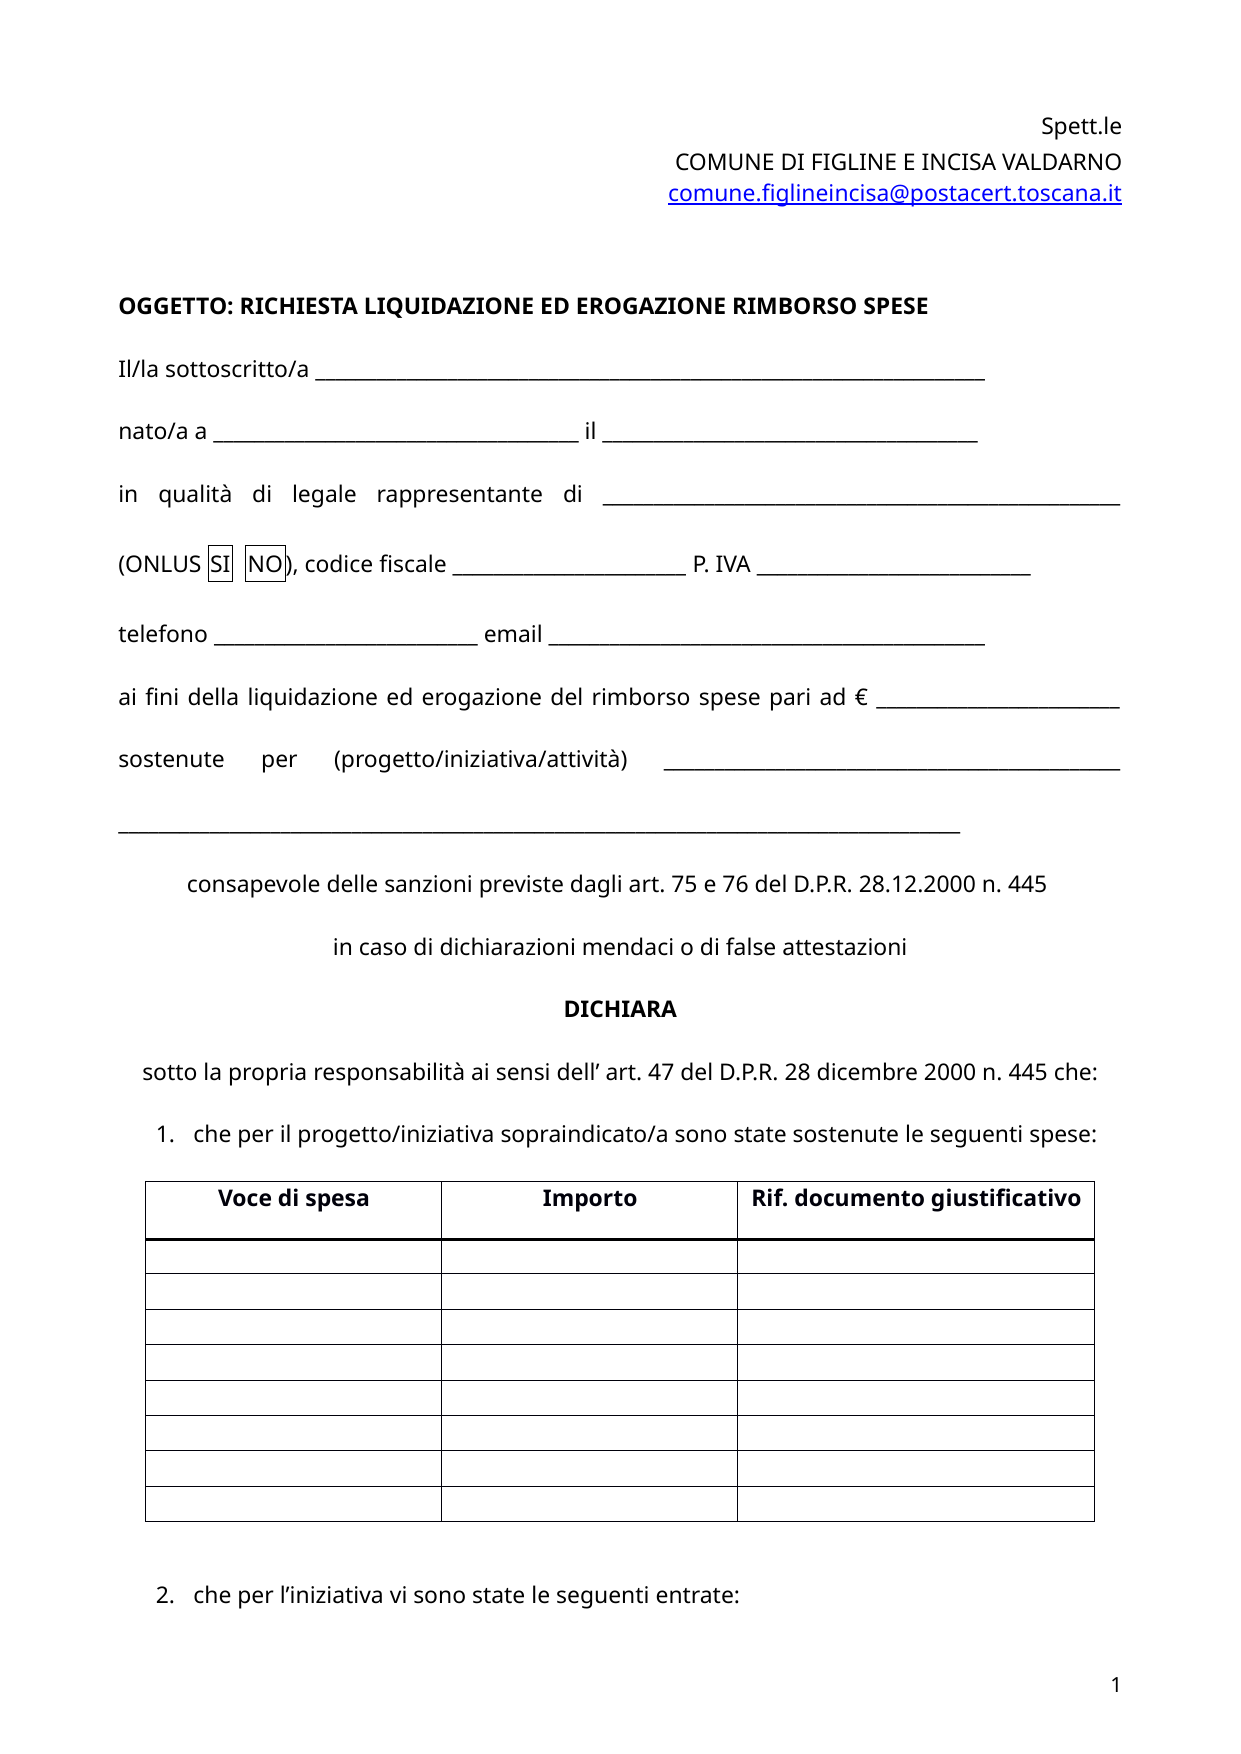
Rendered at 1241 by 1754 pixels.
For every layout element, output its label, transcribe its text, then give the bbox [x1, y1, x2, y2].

table_cell [146, 1487, 441, 1521]
table_header Voce di spesa [146, 1182, 441, 1238]
table_cell [146, 1381, 441, 1415]
table_cell [442, 1310, 737, 1344]
table_cell [442, 1274, 737, 1309]
table_cell [442, 1487, 737, 1521]
table_header Rif. documento giustificativo [738, 1182, 1094, 1238]
text sotto la propria responsabilità ai sensi dell’ art. 47 del D.P.R. 28 dicembre 2000 n. 445 che: [118, 1056, 1122, 1087]
text Il/la sottoscritto/a __________________________________________________________________ [118, 353, 1122, 384]
table_cell [738, 1451, 1094, 1486]
table_cell [146, 1310, 441, 1344]
table_cell [442, 1416, 737, 1450]
table_cell [738, 1274, 1094, 1309]
text consapevole delle sanzioni previste dagli art. 75 e 76 del D.P.R. 28.12.2000 n. 445 [118, 868, 1122, 899]
table_cell [442, 1241, 737, 1273]
text DICHIARA [118, 993, 1122, 1024]
text in qualità di legale rappresentante di ___________________________________________________ (ONLUS SI NO), codice fiscale _______________________ P. IVA ___________________________ [118, 478, 1122, 582]
table_cell [738, 1416, 1094, 1450]
table_cell [146, 1416, 441, 1450]
table_header Importo [442, 1182, 737, 1238]
text telefono __________________________ email ___________________________________________ [118, 618, 1122, 649]
table_cell [738, 1241, 1094, 1273]
table_cell [146, 1345, 441, 1379]
text nato/a a ____________________________________ il _____________________________________ [118, 415, 1122, 446]
table_cell [738, 1345, 1094, 1379]
table_cell [146, 1274, 441, 1309]
text in caso di dichiarazioni mendaci o di false attestazioni [118, 931, 1122, 962]
table_cell [738, 1487, 1094, 1521]
table_cell [738, 1381, 1094, 1415]
list che per l’iniziativa vi sono state le seguenti entrate: [156, 1579, 1122, 1610]
text OGGETTO: RICHIESTA LIQUIDAZIONE ED EROGAZIONE RIMBORSO SPESE [118, 290, 1122, 321]
list che per il progetto/iniziativa sopraindicato/a sono state sostenute le seguenti spese: [156, 1118, 1122, 1149]
table_cell [146, 1451, 441, 1486]
list COMUNE DI FIGLINE E INCISA VALDARNO [193, 146, 1122, 177]
table_cell [442, 1451, 737, 1486]
list comune.figlineincisa@postacert.toscana.it [193, 177, 1122, 208]
table_cell [442, 1381, 737, 1415]
table_cell [442, 1345, 737, 1379]
table_cell [146, 1241, 441, 1273]
list Spett.le [193, 110, 1122, 141]
table_cell [738, 1310, 1094, 1344]
text ai fini della liquidazione ed erogazione del rimborso spese pari ad € ________________________ sostenute per (progetto/iniziativa/attività) _____________________________________________ ___________________________________________________________________________________ [118, 681, 1122, 837]
